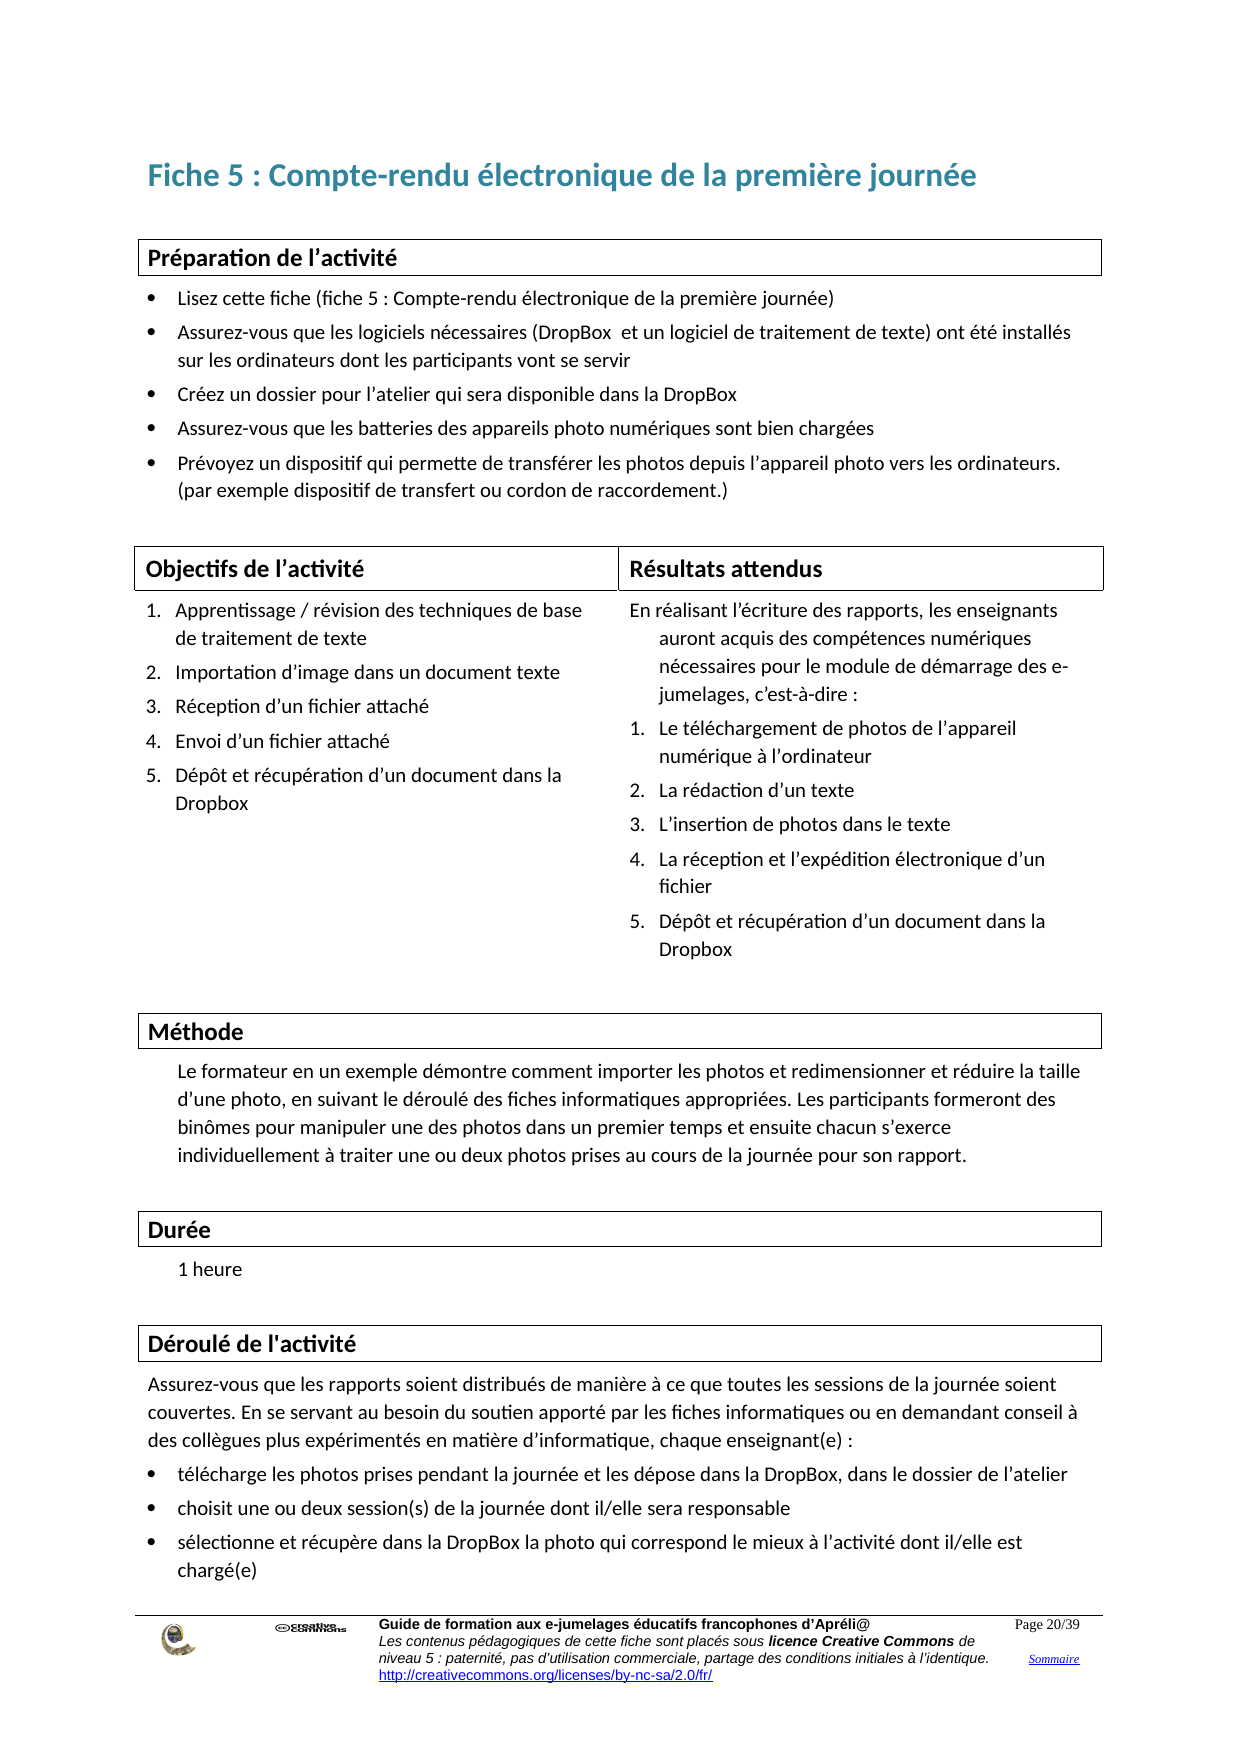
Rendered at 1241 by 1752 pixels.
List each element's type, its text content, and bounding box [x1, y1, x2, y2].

list Assurez-vous que les batteries des appareils photo numériques sont bien chargées [148, 416, 1092, 441]
text Déroulé de l'activité [139, 1326, 1101, 1361]
text Méthode [139, 1014, 1101, 1048]
list choisit une ou deux session(s) de la journée dont il/elle sera responsable [148, 1495, 1092, 1521]
list Prévoyez un dispositif qui permette de transférer les photos depuis l’appareil photo vers les ordinateurs. (par exemple dispositif de transfert ou cordon de raccordement.) [148, 450, 1092, 503]
picture [275, 1623, 347, 1632]
list télécharge les photos prises pendant la journée et les dépose dans la DropBox, dans le dossier de l’atelier [148, 1461, 1092, 1486]
text Assurez-vous que les rapports soient distribués de manière à ce que toutes les sessions de la journée soient couvertes. En se servant au besoin du soutien apporté par les fiches informatiques ou en demandant conseil à des collègues plus expérimentés en matière d’informatique, chaque enseignant(e) : [148, 1371, 1092, 1452]
table_cell En réalisant l’écriture des rapports, les enseignants auront acquis des compétences numériques nécessaires pour le module de démarrage des e-jumelages, c’est-à-dire : Le téléchargement de photos de l’appareil numérique à l’ordinateur La rédaction d’un texte L’insertion de photos dans le texte La réception et l’expédition électronique d’un fichier Dépôt et récupération d’un document dans la Dropbox [619, 591, 1103, 967]
table_header Résultats attendus [619, 547, 1103, 590]
table_header Objectifs de l’activité [135, 547, 618, 590]
text Durée [139, 1212, 1101, 1246]
text Préparation de l’activité [139, 240, 1101, 275]
text Le formateur en un exemple démontre comment importer les photos et redimensionner et réduire la taille d’une photo, en suivant le déroulé des fiches informatiques appropriées. Les participants formeront des binômes pour manipuler une des photos dans un premier temps et ensuite chacun s’exerce individuellement à traiter une ou deux photos prises au cours de la journée pour son rapport. [177, 1058, 1092, 1168]
text Fiche 5 : Compte-rendu électronique de la première journée [148, 154, 1092, 195]
list Assurez-vous que les logiciels nécessaires (DropBox et un logiciel de traitement de texte) ont été installés sur les ordinateurs dont les participants vont se servir [148, 319, 1092, 373]
list Lisez cette fiche (fiche 5 : Compte-rendu électronique de la première journée) [148, 285, 1092, 311]
list sélectionne et récupère dans la DropBox la photo qui correspond le mieux à l’activité dont il/elle est chargé(e) [148, 1529, 1092, 1583]
table_cell Apprentissage / révision des techniques de base de traitement de texte Importation d’image dans un document texte Réception d’un fichier attaché Envoi d’un fichier attaché Dépôt et récupération d’un document dans la Dropbox [135, 591, 617, 967]
picture [160, 1623, 197, 1656]
text 1 heure [177, 1257, 1092, 1282]
list Créez un dossier pour l’atelier qui sera disponible dans la DropBox [148, 381, 1092, 407]
